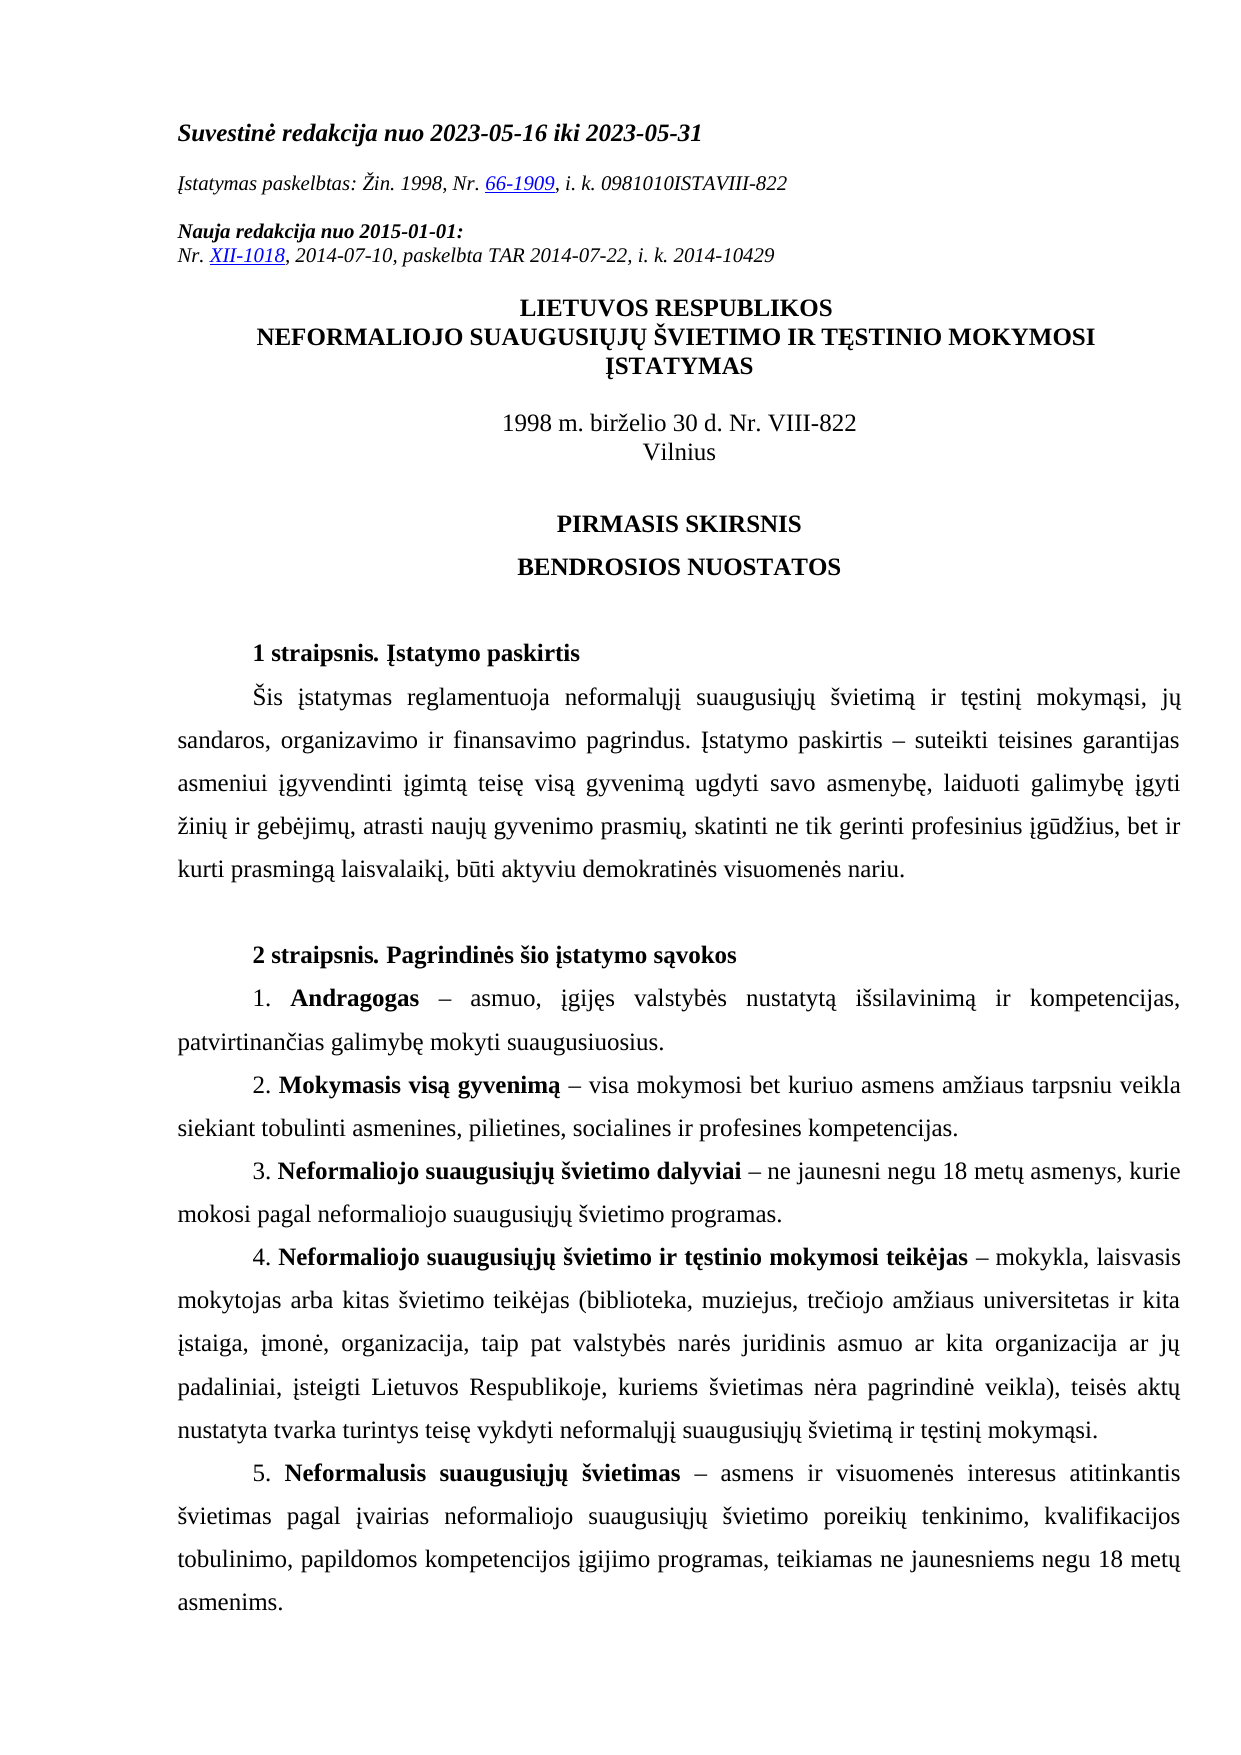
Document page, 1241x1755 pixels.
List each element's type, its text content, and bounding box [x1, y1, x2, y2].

text 5. Neformalusis suaugusiųjų švietimas – asmens ir visuomenės interesus atitinkantis švietimas pagal įvairias neformaliojo suaugusiųjų švietimo poreikių tenkinimo, kvalifikacijos tobulinimo, papildomos kompetencijos įgijimo programas, teikiamas ne jaunesniems negu 18 metų asmenims. [177, 1458, 1181, 1616]
text 1 straipsnis. Įstatymo paskirtis [177, 638, 1181, 667]
text Šis įstatymas reglamentuoja neformalųjį suaugusiųjų švietimą ir tęstinį mokymąsi, jų sandaros, organizavimo ir finansavimo pagrindus. Įstatymo paskirtis – suteikti teisines garantijas asmeniui įgyvendinti įgimtą teisę visą gyvenimą ugdyti savo asmenybę, laiduoti galimybę įgyti žinių ir gebėjimų, atrasti naujų gyvenimo prasmių, skatinti ne tik gerinti profesinius įgūdžius, bet ir kurti prasmingą laisvalaikį, būti aktyviu demokratinės visuomenės nariu. [177, 682, 1181, 883]
text Vilnius [177, 437, 1181, 466]
text Suvestinė redakcija nuo 2023-05-16 iki 2023-05-31 [177, 118, 1181, 147]
text 3. Neformaliojo suaugusiųjų švietimo dalyviai – ne jaunesni negu 18 metų asmenys, kurie mokosi pagal neformaliojo suaugusiųjų švietimo programas. [177, 1156, 1181, 1228]
text Įstatymas paskelbtas: Žin. 1998, Nr. 66-1909, i. k. 0981010ISTAVIII-822 [177, 171, 1181, 195]
text 2 straipsnis. Pagrindinės šio įstatymo sąvokos [177, 940, 1181, 969]
text LIETUVOS RESPUBLIKOS NEFORMALIOJO SUAUGUSIŲJŲ ŠVIETIMO IR TĘSTINIO MOKYMOSI ĮSTATYMAS [177, 293, 1181, 380]
text BENDROSIOS NUOSTATOS [177, 552, 1181, 581]
text 1. Andragogas – asmuo, įgijęs valstybės nustatytą išsilavinimą ir kompetencijas, patvirtinančias galimybę mokyti suaugusiuosius. [177, 983, 1181, 1055]
text 2. Mokymasis visą gyvenimą – visa mokymosi bet kuriuo asmens amžiaus tarpsniu veikla siekiant tobulinti asmenines, pilietines, socialines ir profesines kompetencijas. [177, 1070, 1181, 1142]
text PIRMASIS SKIRSNIS [177, 509, 1181, 538]
text Nauja redakcija nuo 2015-01-01: [177, 219, 1181, 243]
text Nr. XII-1018, 2014-07-10, paskelbta TAR 2014-07-22, i. k. 2014-10429 [177, 243, 1181, 267]
text 1998 m. birželio 30 d. Nr. VIII-822 [177, 408, 1181, 437]
text 4. Neformaliojo suaugusiųjų švietimo ir tęstinio mokymosi teikėjas – mokykla, laisvasis mokytojas arba kitas švietimo teikėjas (biblioteka, muziejus, trečiojo amžiaus universitetas ir kita įstaiga, įmonė, organizacija, taip pat valstybės narės juridinis asmuo ar kita organizacija ar jų padaliniai, įsteigti Lietuvos Respublikoje, kuriems švietimas nėra pagrindinė veikla), teisės aktų nustatyta tvarka turintys teisę vykdyti neformalųjį suaugusiųjų švietimą ir tęstinį mokymąsi. [177, 1242, 1181, 1443]
